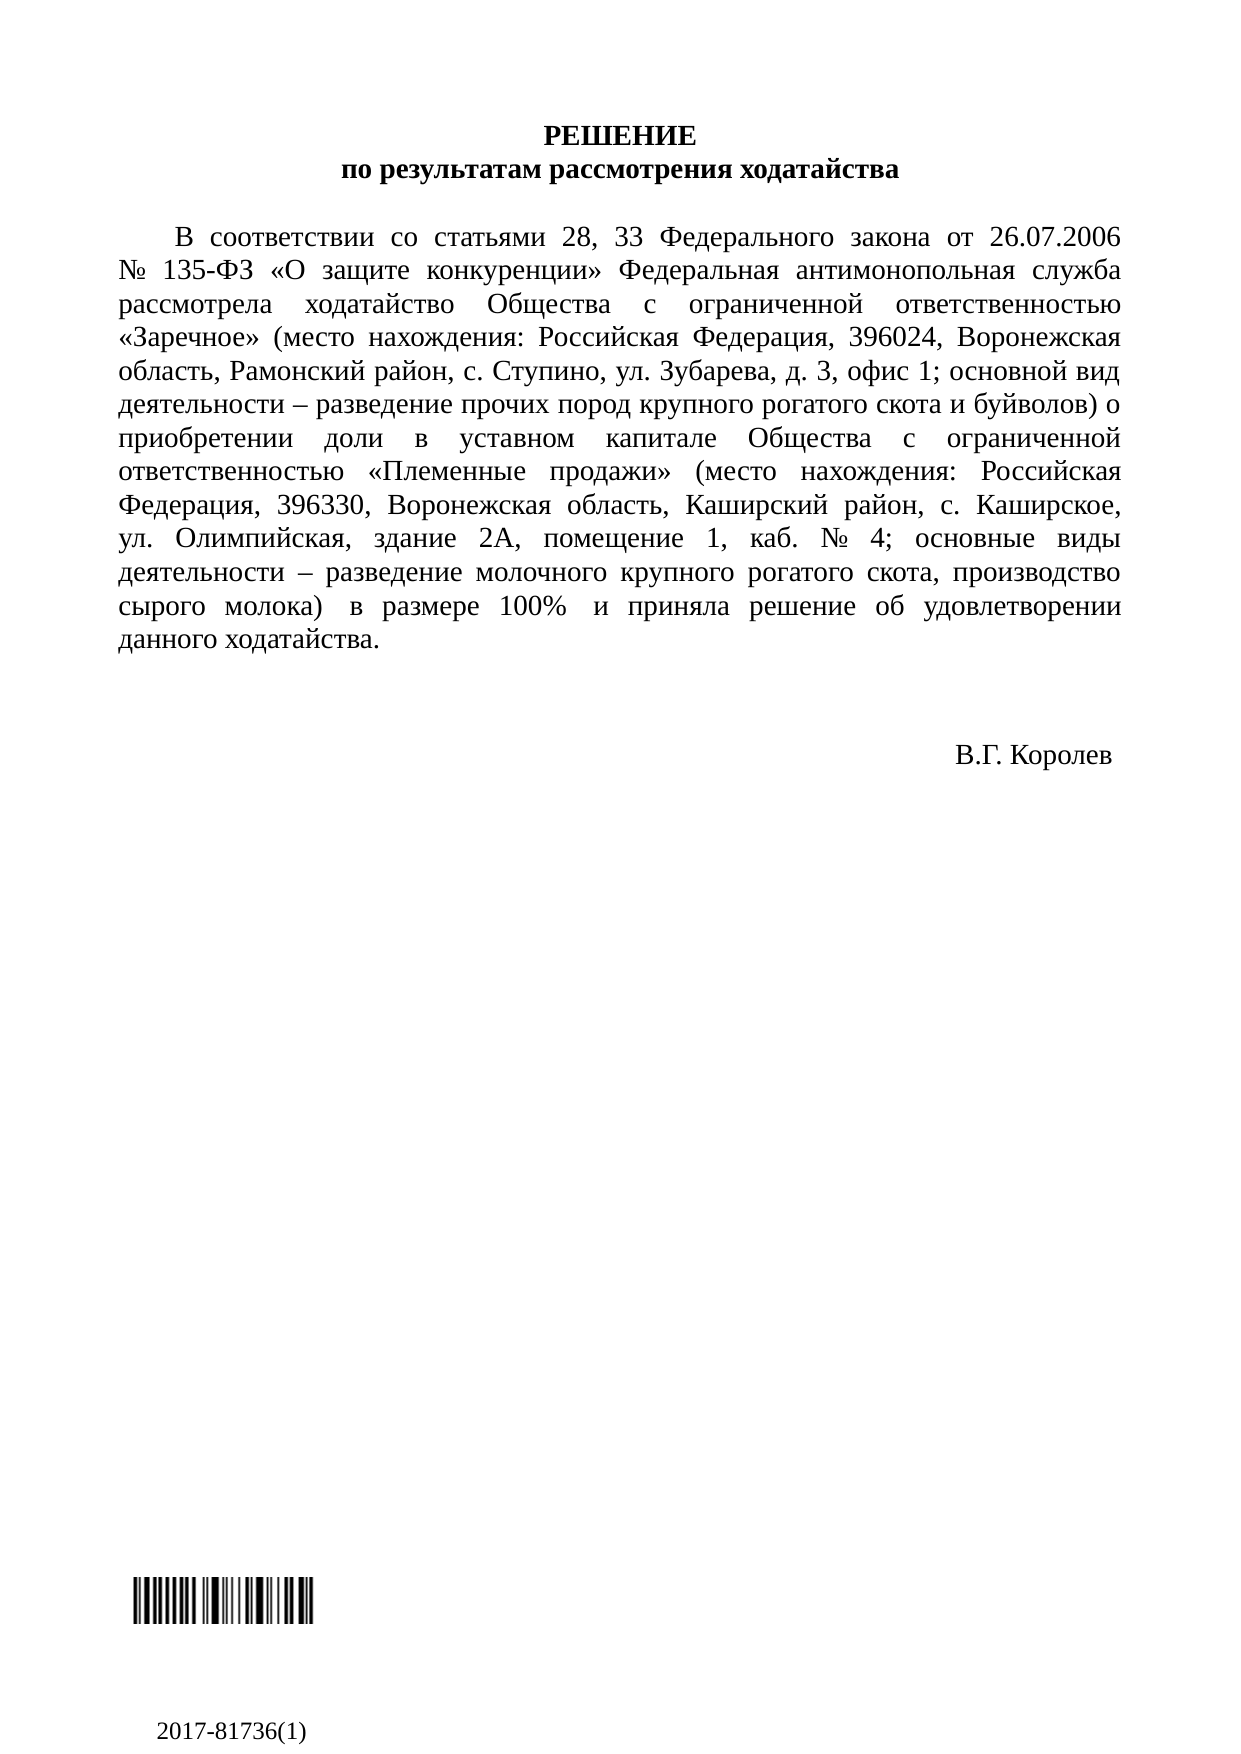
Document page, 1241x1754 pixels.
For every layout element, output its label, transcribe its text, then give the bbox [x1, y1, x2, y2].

text по результатам рассмотрения ходатайства [118, 152, 1122, 185]
picture [118, 1577, 331, 1624]
text В соответствии со статьями 28, 33 Федерального закона от 26.07.2006 № 135-ФЗ «О защите конкуренции» Федеральная антимонопольная служба рассмотрела ходатайство Общества с ограниченной ответственностью «Заречное» (место нахождения: Российская Федерация, 396024, Воронежская область, Рамонский район, с. Ступино, ул. Зубарева, д. 3, офис 1; основной вид деятельности – разведение прочих пород крупного рогатого скота и буйволов) о приобретении доли в уставном капитале Общества с ограниченной ответственностью «Племенные продажи» (место нахождения: Российская Федерация, 396330, Воронежская область, Каширский район, с. Каширское, ул. Олимпийская, здание 2А, помещение 1, каб. № 4; основные виды деятельности – разведение молочного крупного рогатого скота, производство сырого молока) в размере 100% и приняла решение об удовлетворении данного ходатайства. [118, 219, 1122, 655]
text РЕШЕНИЕ [118, 118, 1122, 152]
text В.Г. Королев [74, 737, 1122, 771]
